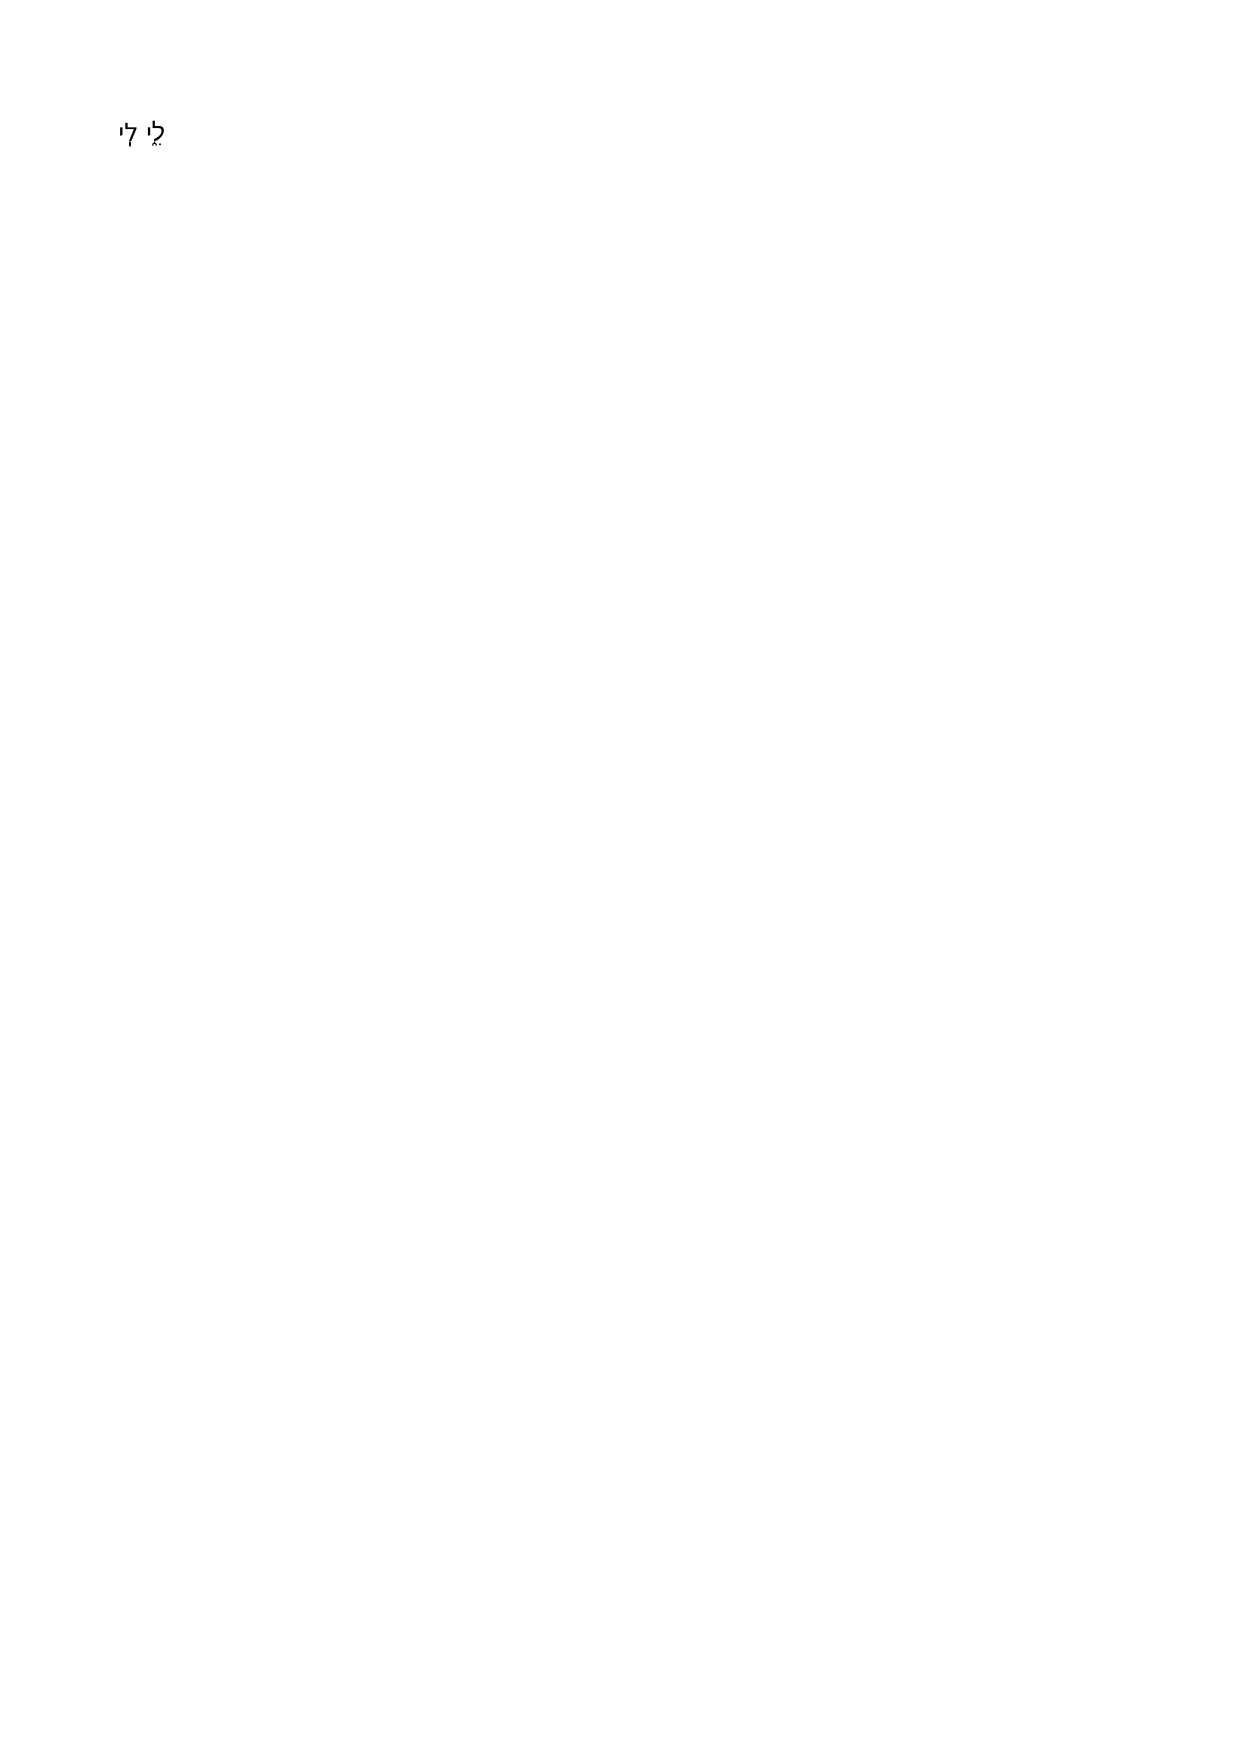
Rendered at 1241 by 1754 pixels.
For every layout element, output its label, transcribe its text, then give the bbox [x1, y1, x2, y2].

text לִ֑י לִֽי [118, 118, 1122, 147]
